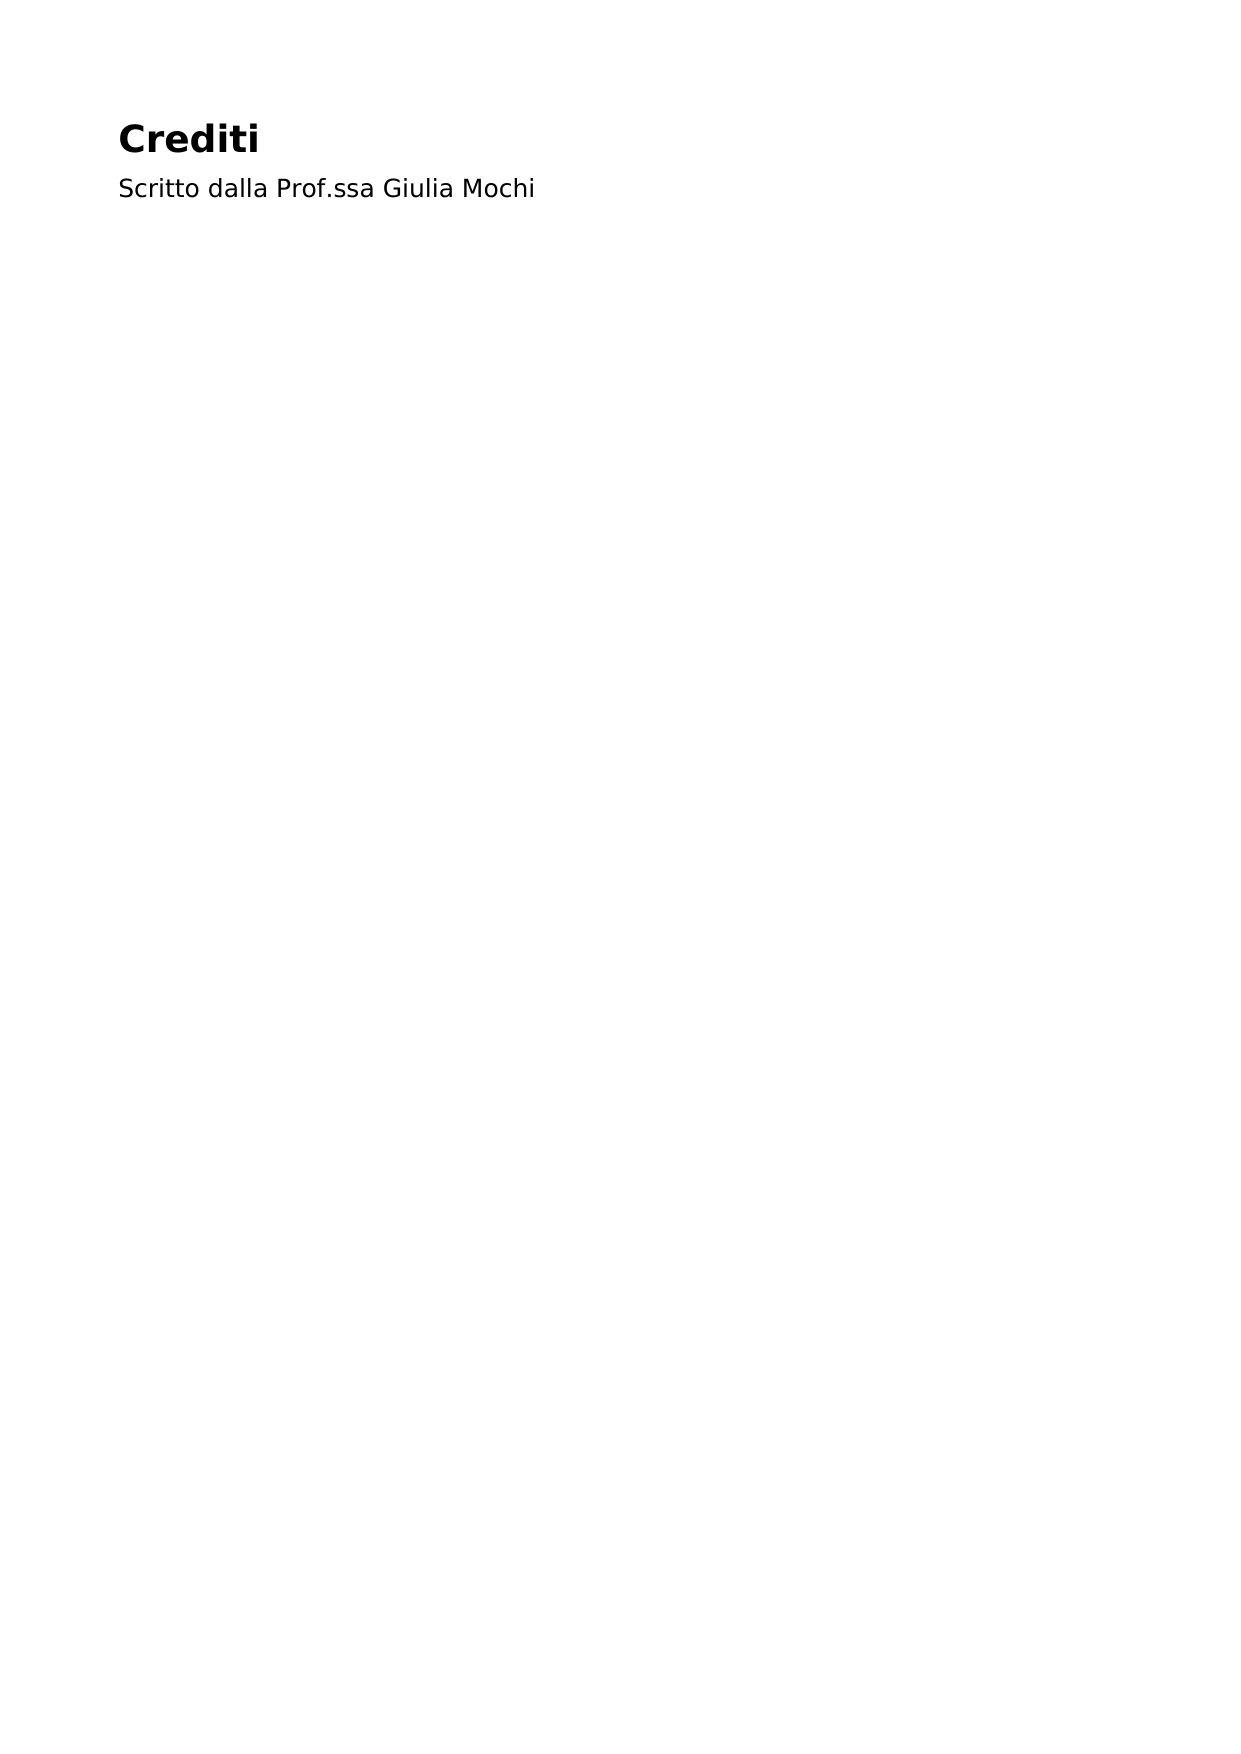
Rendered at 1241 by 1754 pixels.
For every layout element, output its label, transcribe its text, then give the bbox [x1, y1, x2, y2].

subtitle Crediti [118, 118, 1122, 162]
text Scritto dalla Prof.ssa Giulia Mochi [118, 174, 1122, 203]
